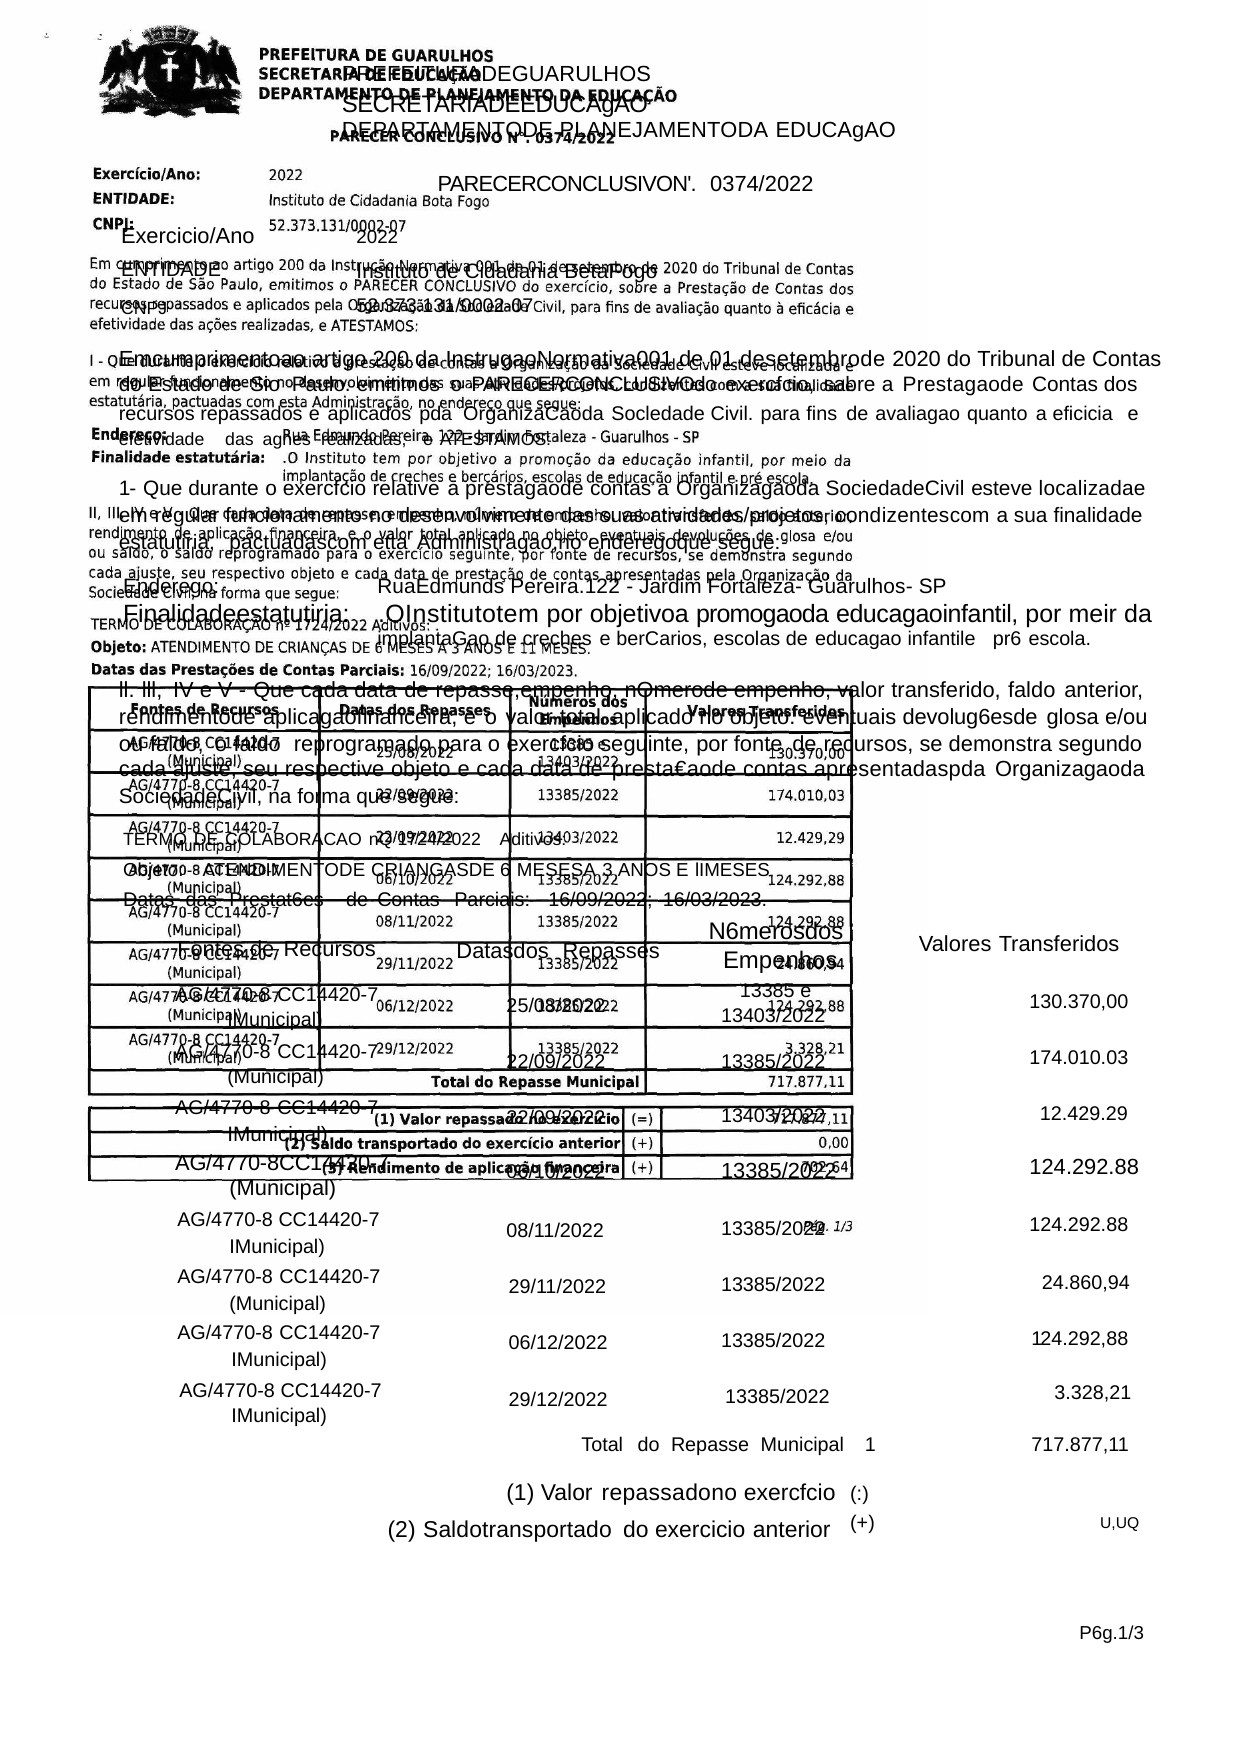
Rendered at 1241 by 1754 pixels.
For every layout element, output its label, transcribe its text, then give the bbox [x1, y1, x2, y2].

text 1 [1029, 1047, 1065, 1069]
text 1 [1039, 1103, 1051, 1125]
text 2 [506, 994, 517, 1017]
text 24.292.88 [1041, 1155, 1164, 1180]
text Exercicio/Ano [121, 224, 279, 248]
text 3403/2022 [732, 1005, 850, 1027]
text (Municipal) [229, 1176, 418, 1201]
text 9/11/2022 [519, 1276, 632, 1298]
text 13403/2022 [721, 1105, 863, 1127]
text IMunicipal) [231, 1405, 405, 1427]
text 13385/2022 [721, 1274, 863, 1296]
text RuaEdmunds Pereira.122 - Jardim Fortaleza- Guarulhos- SP [377, 575, 963, 598]
text Enderego: [123, 575, 244, 598]
text 2.429.29 [1051, 1103, 1153, 1125]
text DEPARTAMENTODE PLANEJAMENTODA EDUCAgAO [342, 118, 924, 142]
text 6/10/2022 [517, 1161, 630, 1183]
text 1 [1031, 1328, 1067, 1350]
text do Estado de Sio Paulo. emitimos o PARECERCONCLUSIVOdo exercfcio, sabre a Prestagaode Contas dos [119, 373, 1167, 396]
text AG/4770-8 CC14420-7 [175, 1097, 418, 1119]
text 08/11/2022 [506, 1219, 630, 1242]
text 24.292.88 [1040, 1213, 1156, 1235]
text (Municipal) [227, 1065, 403, 1087]
text ou faldo, o faldo reprogramado para o exercfcio seguinte, por fonte de recursos, se demonstra segundo [119, 732, 1166, 757]
text 2 [506, 1051, 517, 1073]
text 1 [1029, 990, 1040, 1012]
text Objeto: ATENDIMENTODE CRIANGASDE 6 MESESA 3 ANOS E lIMESES [123, 860, 796, 881]
text 2/09/2022 [517, 1107, 630, 1129]
text SECRETARIADEEDUCAgAO [342, 91, 924, 118]
text 0 [506, 1161, 517, 1183]
text Empenhos [723, 947, 869, 974]
text cada ajuste, seu respective objeto e cada data de presta€aode contas apresentadaspda Organizagaoda [119, 757, 1166, 782]
text SociedadeCivil, na forma que segue: [119, 785, 1166, 808]
text Fontes de Recursos [177, 936, 401, 961]
text 6/12/2022 [519, 1332, 632, 1354]
text AG/4770-8 CC14420-7 [175, 984, 403, 1006]
text rendimentode aplicagaoflnanceira, e o valor total aplicado no objeto. eventuais devolug6esde glosa e/ou [119, 705, 1166, 730]
text Datas das Prestat6es de Contas Parciais: 16/09/2022; 16/03/2023. [123, 888, 796, 910]
text 2022 [356, 227, 423, 248]
text 2 [508, 1276, 519, 1298]
text 717.877,11 [1031, 1434, 1155, 1456]
text 52.373.131/0002-07 [356, 294, 558, 317]
text efetividade das agnes realizadas, e ATESTAMOS: [119, 430, 1161, 449]
text U,UQ [1100, 1515, 1162, 1532]
text (+) [850, 1512, 900, 1534]
text 74.010.03 [1065, 1047, 1153, 1069]
text 1- Que durante o exercfcio relative a prestagaode contas a Organizagaoda SociedadeCivil esteve localizadae [119, 477, 1162, 500]
text IMunicipal) [227, 1009, 403, 1031]
text 2 [508, 1388, 519, 1410]
text ll. lll, IV e V - Que cada data de repasse,empenho, nOmerode empenho, valor transferido, faldo anterior, [119, 678, 1166, 703]
text 2/09/2022 [517, 1051, 630, 1073]
text Emcumprimentoao artigo 200 da InstrugaoNormativa001 de 01 desetembrode 2020 do Tribunal de Contas [119, 347, 1167, 371]
text 0 [508, 1332, 519, 1354]
text em regular funcionamento no desenvolvimento das suas atividades/projetos, condizentescom a sua finalidade [119, 504, 1162, 527]
text ENTIDADE [121, 259, 279, 281]
text 13385/2022 [721, 1159, 863, 1184]
text 1 [721, 1005, 732, 1027]
text 13385/2022 [725, 1386, 863, 1408]
text AG/4770-8 CC14420-7 [177, 1322, 405, 1344]
picture [0, 0, 1241, 1754]
text 1 [864, 1434, 901, 1456]
text N6merosdos [708, 918, 869, 945]
text PREFEITURADEGUARULHOS [342, 61, 924, 86]
text Datasdos Repasses [456, 938, 685, 963]
text AG/4770-8 CC14420-7 [179, 1380, 405, 1402]
text 13385/2022 [721, 1051, 863, 1073]
text AG/4770-8CC14420-7 [175, 1151, 418, 1176]
text 9/12/2022 [519, 1388, 632, 1410]
text P6g.1/3 [1079, 1623, 1169, 1643]
text (Municipal) [229, 1292, 405, 1314]
text 5/08/2022 [517, 994, 630, 1017]
text AG/4770-8 CC14420-7 [177, 1265, 405, 1287]
text IMunicipal) [229, 1236, 403, 1258]
text implantaGao de creches e berCarios, escolas de educagao infantile pr6 escola. [377, 628, 1111, 650]
text 24.292,88 [1067, 1328, 1156, 1350]
text Finalidadeestatutiria: .OInstitutotem por objetivoa promogaoda educagaoinfantil, por meir da [123, 600, 1163, 628]
text 30.370,00 [1040, 990, 1153, 1012]
text 4.860,94 [1078, 1272, 1156, 1294]
text Total do Repasse Municipal [581, 1434, 864, 1456]
text 13385/2022 [721, 1330, 863, 1352]
text PARECERCONCLUSIVON'. 0374/2022 [437, 172, 842, 196]
text Valores Transferidos [919, 932, 1147, 957]
text CNPJ [121, 298, 192, 318]
text TERMO DE COLABORACAO nQ 1724/2022 Aditivos: [123, 830, 590, 849]
text 1 [1029, 1213, 1040, 1235]
text 2 [506, 1107, 517, 1129]
text estatutiria, pactuadascom etta Administragao,no enderegoque segue: [119, 531, 1162, 554]
text 2 [1042, 1272, 1078, 1294]
text Instituto de Cidadania BetaFogo [356, 260, 679, 283]
text 3.328,21 [1054, 1382, 1156, 1404]
text 1 [1029, 1155, 1041, 1180]
text recursos repassados e aplicados pda OrganizaCaoda Socledade Civil. para fins de avaliagao quanto a eficicia e [119, 403, 1161, 425]
text IMunicipal) [231, 1349, 405, 1371]
text 1 [739, 980, 751, 1002]
text (1) Valor repassadono exercfcio (:) [506, 1480, 900, 1506]
text IMunicipal) [227, 1123, 418, 1146]
text AG/4770-8 CC14420-7 [175, 1040, 403, 1062]
text (2) Saldotransportado do exercicio anterior [387, 1517, 855, 1542]
text 3385 e [751, 980, 836, 1002]
text 13385/2022 [721, 1217, 863, 1239]
text AG/4770-8 CC14420-7 [177, 1209, 403, 1231]
